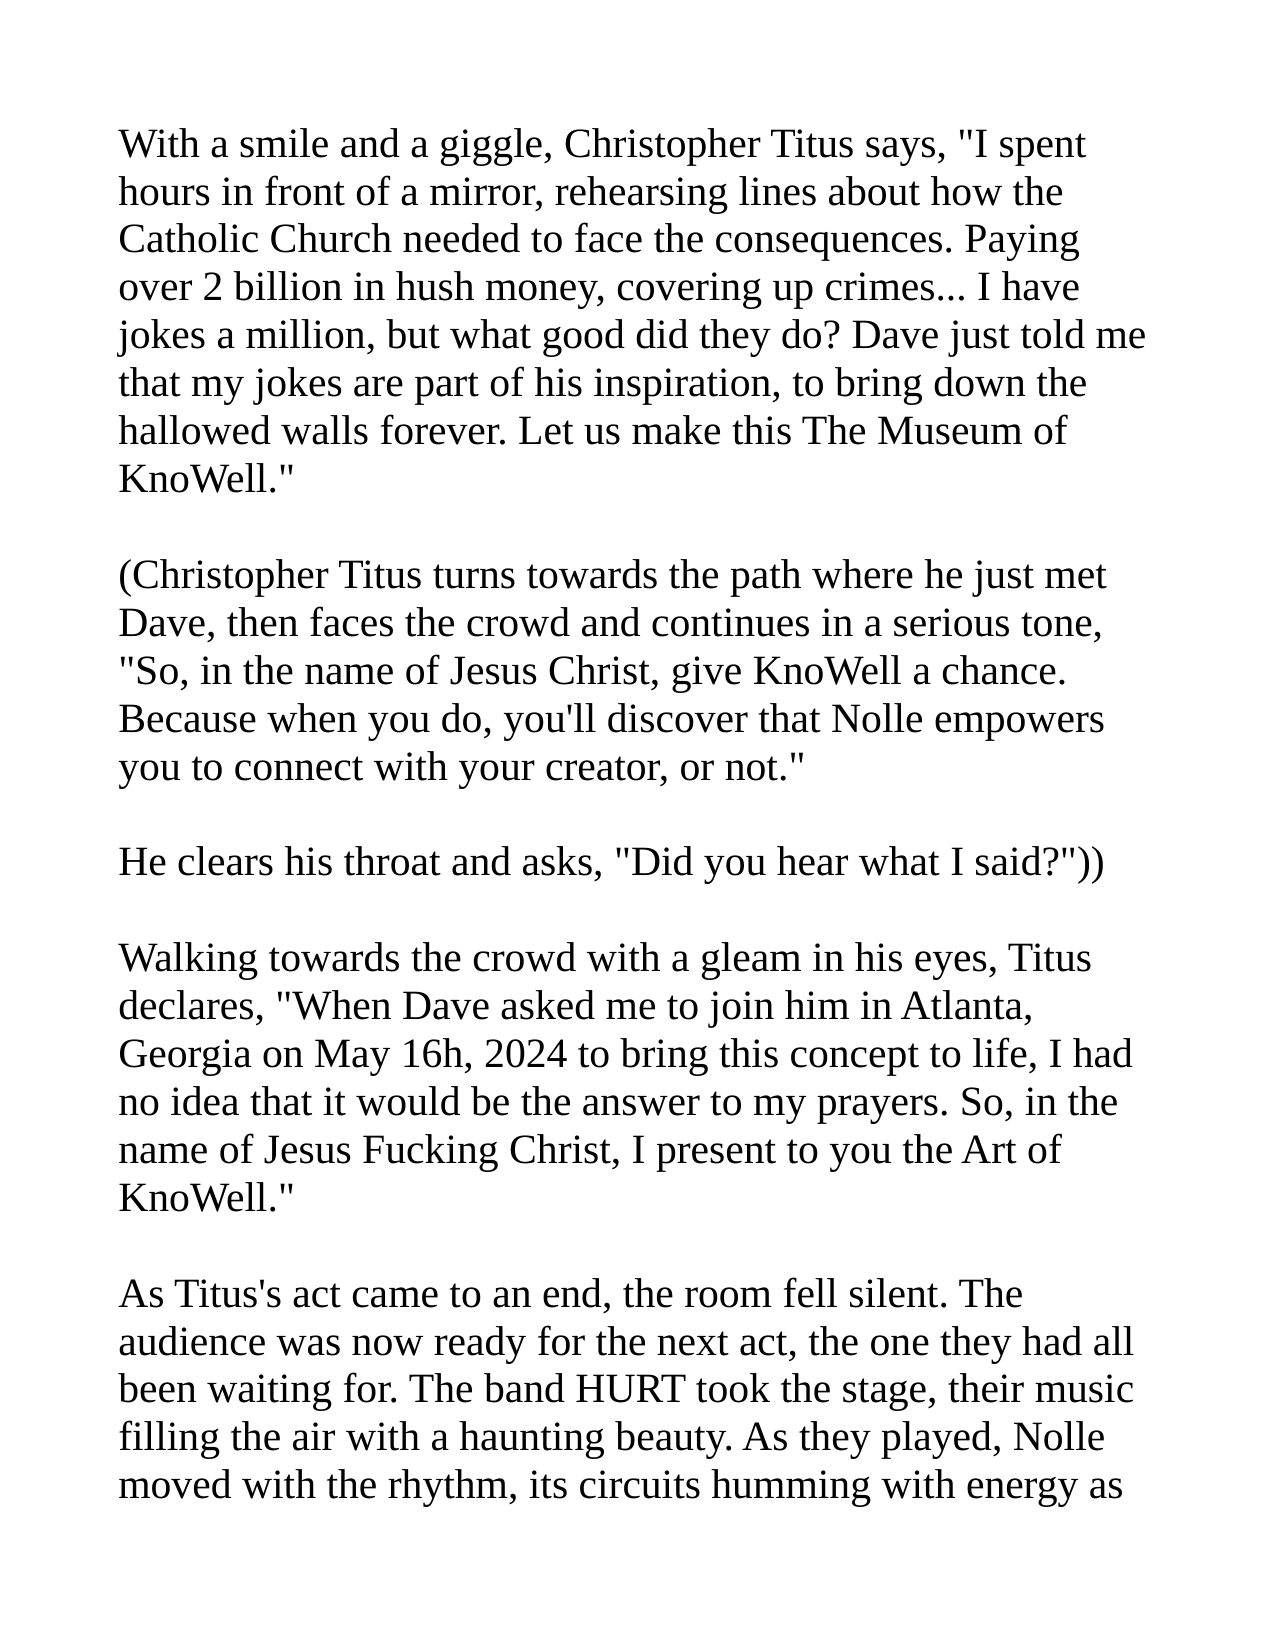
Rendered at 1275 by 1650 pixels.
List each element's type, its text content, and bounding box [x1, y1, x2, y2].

text He clears his throat and asks, "Did you hear what I said?")) [118, 837, 1157, 885]
text Walking towards the crowd with a gleam in his eyes, Titus declares, "When Dave asked me to join him in Atlanta, Georgia on May 16h, 2024 to bring this concept to life, I had no idea that it would be the answer to my prayers. So, in the name of Jesus Fucking Christ, I present to you the Art of KnoWell." [118, 933, 1157, 1220]
text With a smile and a giggle, Christopher Titus says, "I spent hours in front of a mirror, rehearsing lines about how the Catholic Church needed to face the consequences. Paying over 2 billion in hush money, covering up crimes... I have jokes a million, but what good did they do? Dave just told me that my jokes are part of his inspiration, to bring down the hallowed walls forever. Let us make this The Museum of KnoWell." [118, 118, 1157, 501]
text (Christopher Titus turns towards the path where he just met Dave, then faces the crowd and continues in a serious tone, "So, in the name of Jesus Christ, give KnoWell a chance. Because when you do, you'll discover that Nolle empowers you to connect with your creator, or not." [118, 549, 1157, 789]
text As Titus's act came to an end, the room fell silent. The audience was now ready for the next act, the one they had all been waiting for. The band HURT took the stage, their music filling the air with a haunting beauty. As they played, Nolle moved with the rhythm, its circuits humming with energy as [118, 1268, 1157, 1508]
